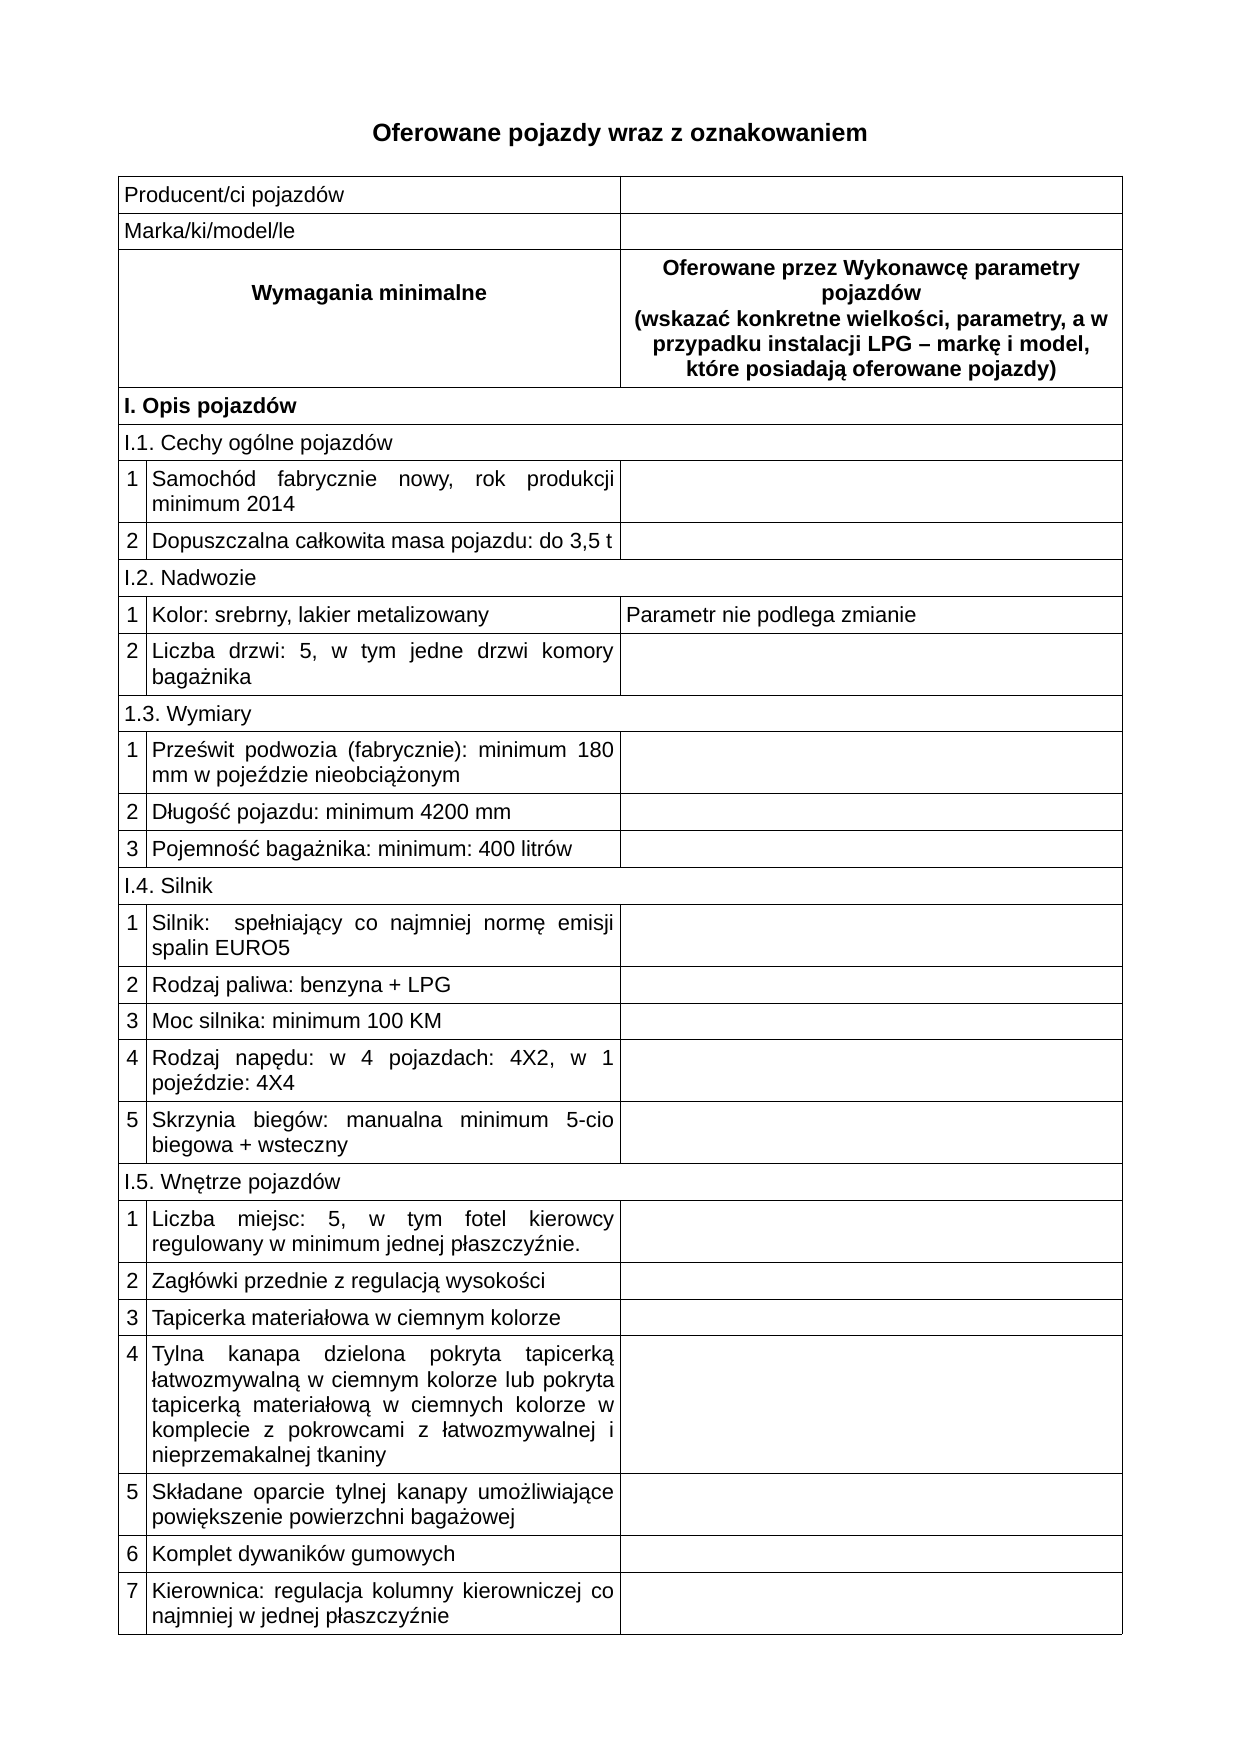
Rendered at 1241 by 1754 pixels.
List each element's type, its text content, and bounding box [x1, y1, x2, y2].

table_cell 3 [119, 831, 146, 867]
table_header Producent/ci pojazdów [119, 177, 620, 212]
table_cell [621, 634, 1122, 694]
table_cell 2 [119, 967, 146, 1002]
table_cell [621, 1573, 1122, 1634]
table_cell I.4. Silnik [119, 868, 1122, 904]
table_cell Skrzynia biegów: manualna minimum 5‐cio biegowa + wsteczny [147, 1102, 620, 1163]
table_cell [621, 1474, 1122, 1535]
table_cell [621, 732, 1122, 793]
table_cell Dopuszczalna całkowita masa pojazdu: do 3,5 t [147, 523, 620, 559]
table_cell [621, 1300, 1122, 1335]
table_cell 5 [119, 1102, 146, 1163]
table_cell 6 [119, 1536, 146, 1572]
text Oferowane pojazdy wraz z oznakowaniem [118, 118, 1122, 147]
table_cell [621, 1536, 1122, 1572]
table_cell 7 [119, 1573, 146, 1634]
table_cell Tapicerka materiałowa w ciemnym kolorze [147, 1300, 620, 1335]
table_cell [621, 794, 1122, 830]
table_cell Marka/ki/model/le [119, 214, 620, 249]
table_cell Tylna kanapa dzielona pokryta tapicerką łatwozmywalną w ciemnym kolorze lub pokryta tapicerką materiałową w ciemnych kolorze w komplecie z pokrowcami z łatwozmywalnej i nieprzemakalnej tkaniny [147, 1336, 620, 1473]
table_cell Kolor: srebrny, lakier metalizowany [147, 597, 620, 633]
table_cell 1 [119, 597, 146, 633]
table_cell 1 [119, 461, 146, 522]
table_cell Liczba drzwi: 5, w tym jedne drzwi komory bagażnika [147, 634, 620, 694]
table_cell [621, 905, 1122, 966]
table_cell [621, 1102, 1122, 1163]
table_cell [621, 523, 1122, 559]
table_cell Rodzaj napędu: w 4 pojazdach: 4X2, w 1 pojeździe: 4X4 [147, 1040, 620, 1101]
table_cell 2 [119, 634, 146, 694]
table_cell [621, 1336, 1122, 1473]
table_cell I. Opis pojazdów [119, 388, 1122, 423]
table_cell Komplet dywaników gumowych [147, 1536, 620, 1572]
table_cell Prześwit podwozia (fabrycznie): minimum 180 mm w pojeździe nieobciążonym [147, 732, 620, 793]
table_cell [621, 1263, 1122, 1299]
table_cell Wymagania minimalne [119, 250, 620, 387]
table_cell [621, 831, 1122, 867]
table_cell 4 [119, 1336, 146, 1473]
table_cell Silnik: spełniający co najmniej normę emisji spalin EURO5 [147, 905, 620, 966]
table_cell 1 [119, 732, 146, 793]
table_cell Samochód fabrycznie nowy, rok produkcji minimum 2014 [147, 461, 620, 522]
table_cell 1 [119, 1201, 146, 1262]
table_cell 2 [119, 794, 146, 830]
table_cell [621, 461, 1122, 522]
table_cell 2 [119, 523, 146, 559]
table_cell [621, 214, 1122, 249]
table_cell Pojemność bagażnika: minimum: 400 litrów [147, 831, 620, 867]
table_cell 2 [119, 1263, 146, 1299]
table_cell I.5. Wnętrze pojazdów [119, 1164, 1122, 1200]
table_cell Składane oparcie tylnej kanapy umożliwiające powiększenie powierzchni bagażowej [147, 1474, 620, 1535]
table_cell 3 [119, 1004, 146, 1039]
table_header [621, 177, 1122, 212]
table_cell [621, 1040, 1122, 1101]
table_cell 1.3. Wymiary [119, 696, 1122, 731]
table_cell Zagłówki przednie z regulacją wysokości [147, 1263, 620, 1299]
table_cell Parametr nie podlega zmianie [621, 597, 1122, 633]
table_cell Kierownica: regulacja kolumny kierowniczej co najmniej w jednej płaszczyźnie [147, 1573, 620, 1634]
table_cell 4 [119, 1040, 146, 1101]
table_cell Rodzaj paliwa: benzyna + LPG [147, 967, 620, 1002]
table_cell [621, 1004, 1122, 1039]
table_cell Oferowane przez Wykonawcę parametry pojazdów (wskazać konkretne wielkości, parametry, a w przypadku instalacji LPG – markę i model, które posiadają oferowane pojazdy) [621, 250, 1122, 387]
table_cell Moc silnika: minimum 100 KM [147, 1004, 620, 1039]
table_cell 3 [119, 1300, 146, 1335]
table_cell I.2. Nadwozie [119, 560, 1122, 596]
table_cell 5 [119, 1474, 146, 1535]
table_cell [621, 967, 1122, 1002]
table_cell I.1. Cechy ogólne pojazdów [119, 425, 1122, 460]
table_cell Długość pojazdu: minimum 4200 mm [147, 794, 620, 830]
table_cell Liczba miejsc: 5, w tym fotel kierowcy regulowany w minimum jednej płaszczyźnie. [147, 1201, 620, 1262]
table_cell 1 [119, 905, 146, 966]
table_cell [621, 1201, 1122, 1262]
